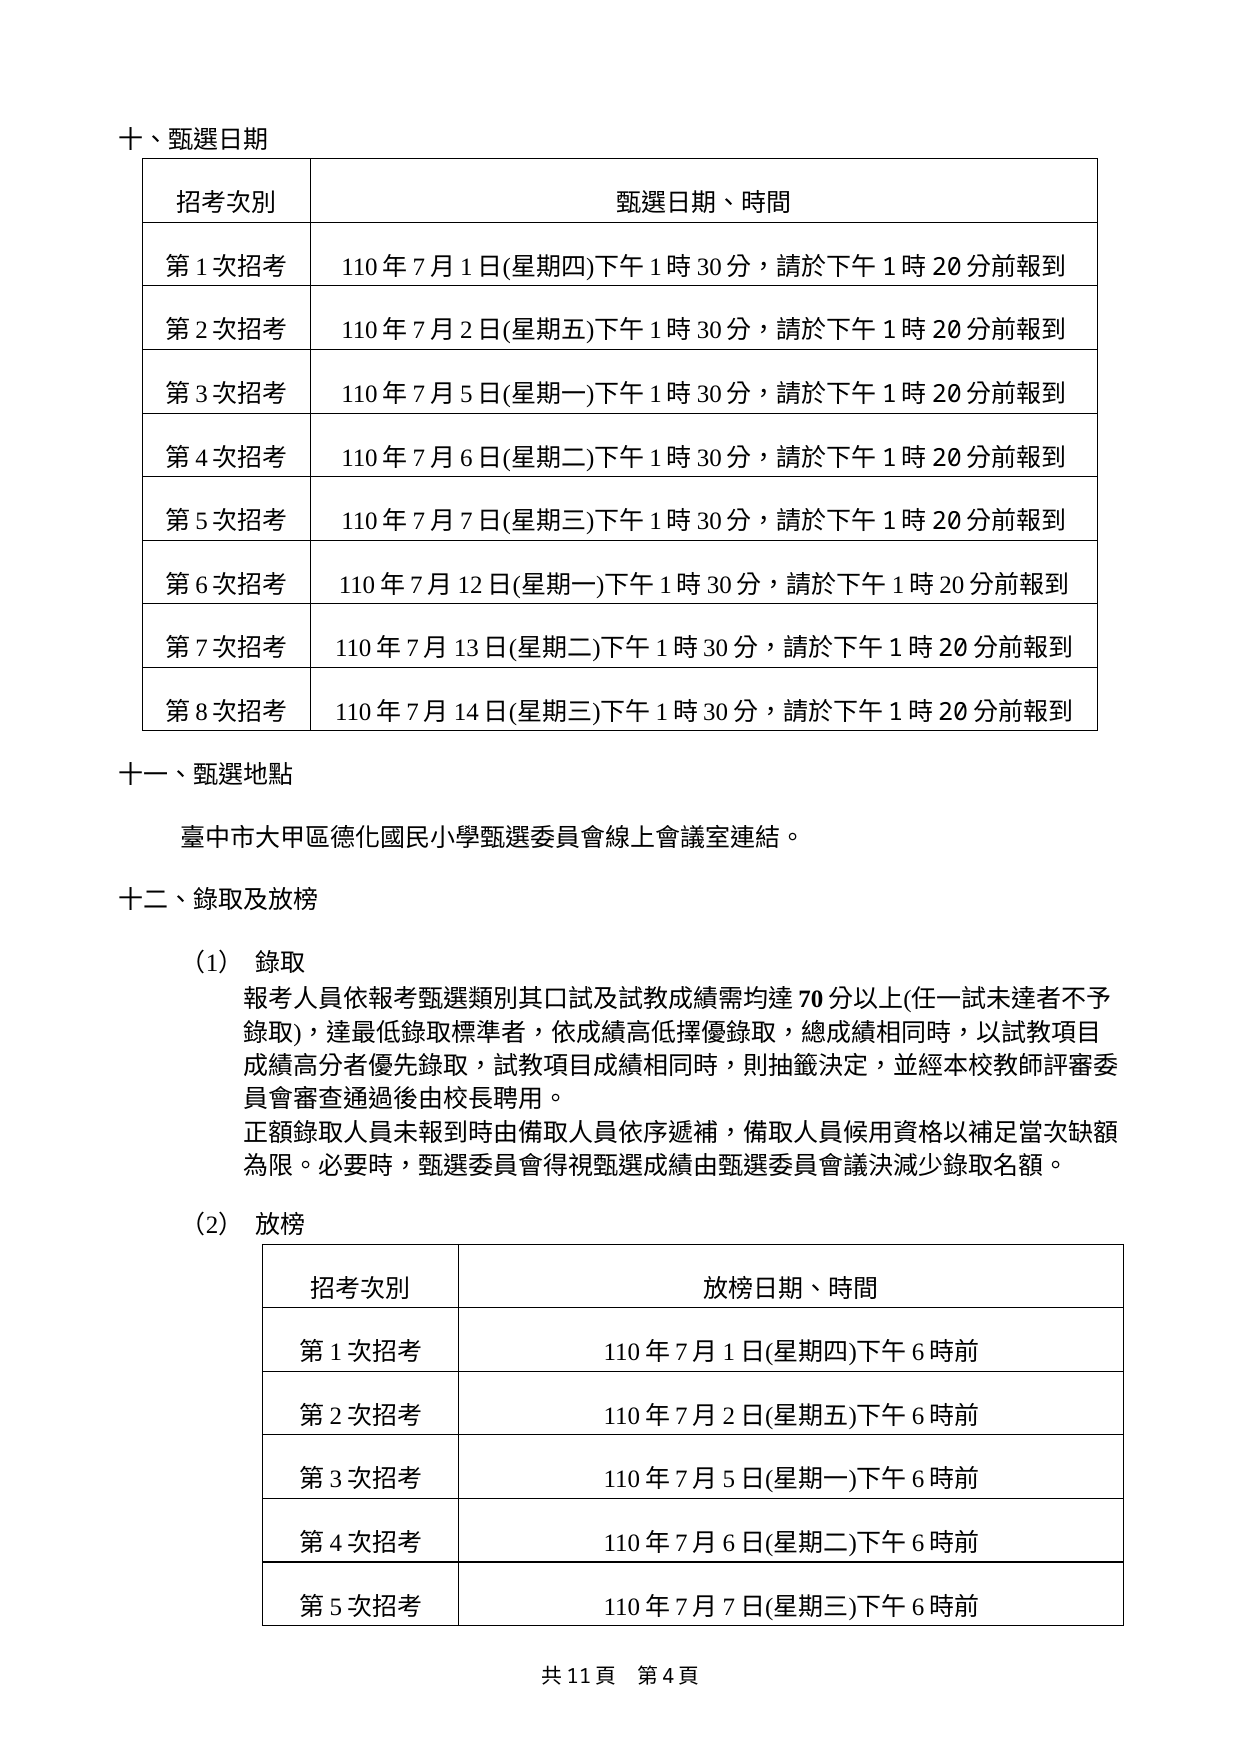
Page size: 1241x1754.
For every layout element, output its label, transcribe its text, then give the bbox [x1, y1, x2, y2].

table_cell 110年7月7日(星期三)下午1時30分，請於下午1時20分前報到 [311, 477, 1097, 539]
table_cell 110年7月5日(星期一)下午6時前 [459, 1435, 1123, 1498]
table_cell 110年7月7日(星期三)下午6時前 [459, 1563, 1123, 1625]
table_cell 第1次招考 [143, 223, 310, 285]
table_cell 第1次招考 [263, 1308, 458, 1371]
table_cell 第3次招考 [143, 350, 310, 412]
text 十一、甄選地點 [118, 731, 1122, 794]
table_header 招考次別 [263, 1245, 458, 1307]
table_header 甄選日期、時間 [311, 159, 1097, 222]
table_cell 110年7月5日(星期一)下午1時30分，請於下午1時20分前報到 [311, 350, 1097, 412]
list 錄取 [181, 919, 1122, 981]
table_cell 110年7月6日(星期二)下午6時前 [459, 1499, 1123, 1561]
table_cell 110年7月14日(星期三)下午1時30分，請於下午1時20分前報到 [311, 668, 1097, 730]
table_header 放榜日期、時間 [459, 1245, 1123, 1307]
table_cell 第2次招考 [143, 286, 310, 349]
table_cell 第5次招考 [263, 1563, 458, 1625]
table_header 招考次別 [143, 159, 310, 222]
table_cell 第4次招考 [143, 414, 310, 476]
table_cell 110年7月13日(星期二)下午1時30分，請於下午1時20分前報到 [311, 604, 1097, 667]
table_cell 第5次招考 [143, 477, 310, 539]
table_cell 110年7月2日(星期五)下午6時前 [459, 1372, 1123, 1434]
table_cell 110年7月6日(星期二)下午1時30分，請於下午1時20分前報到 [311, 414, 1097, 476]
text 正額錄取人員未報到時由備取人員依序遞補，備取人員候用資格以補足當次缺額為限。必要時，甄選委員會得視甄選成績由甄選委員會議決減少錄取名額。 [243, 1114, 1122, 1181]
text 報考人員依報考甄選類別其口試及試教成績需均達70分以上(任一試未達者不予錄取)，達最低錄取標準者，依成績高低擇優錄取，總成績相同時，以試教項目成績高分者優先錄取，試教項目成績相同時，則抽籤決定，並經本校教師評審委員會審查通過後由校長聘用。 [243, 981, 1122, 1114]
table_cell 第7次招考 [143, 604, 310, 667]
table_cell 第4次招考 [263, 1499, 458, 1561]
table_cell 第8次招考 [143, 668, 310, 730]
text 十、甄選日期 [118, 96, 1122, 158]
table_cell 110年7月1日(星期四)下午6時前 [459, 1308, 1123, 1371]
text 十二、錄取及放榜 [118, 856, 1122, 919]
list 放榜 [181, 1181, 1122, 1244]
table_cell 第3次招考 [263, 1435, 458, 1498]
table_cell 110年7月12日(星期一)下午1時30分，請於下午1時20分前報到 [311, 541, 1097, 603]
text 臺中市大甲區德化國民小學甄選委員會線上會議室連結。 [181, 794, 1122, 856]
table_cell 第6次招考 [143, 541, 310, 603]
table_cell 110年7月1日(星期四)下午1時30分，請於下午1時20分前報到 [311, 223, 1097, 285]
table_cell 第2次招考 [263, 1372, 458, 1434]
table_cell 110年7月2日(星期五)下午1時30分，請於下午1時20分前報到 [311, 286, 1097, 349]
